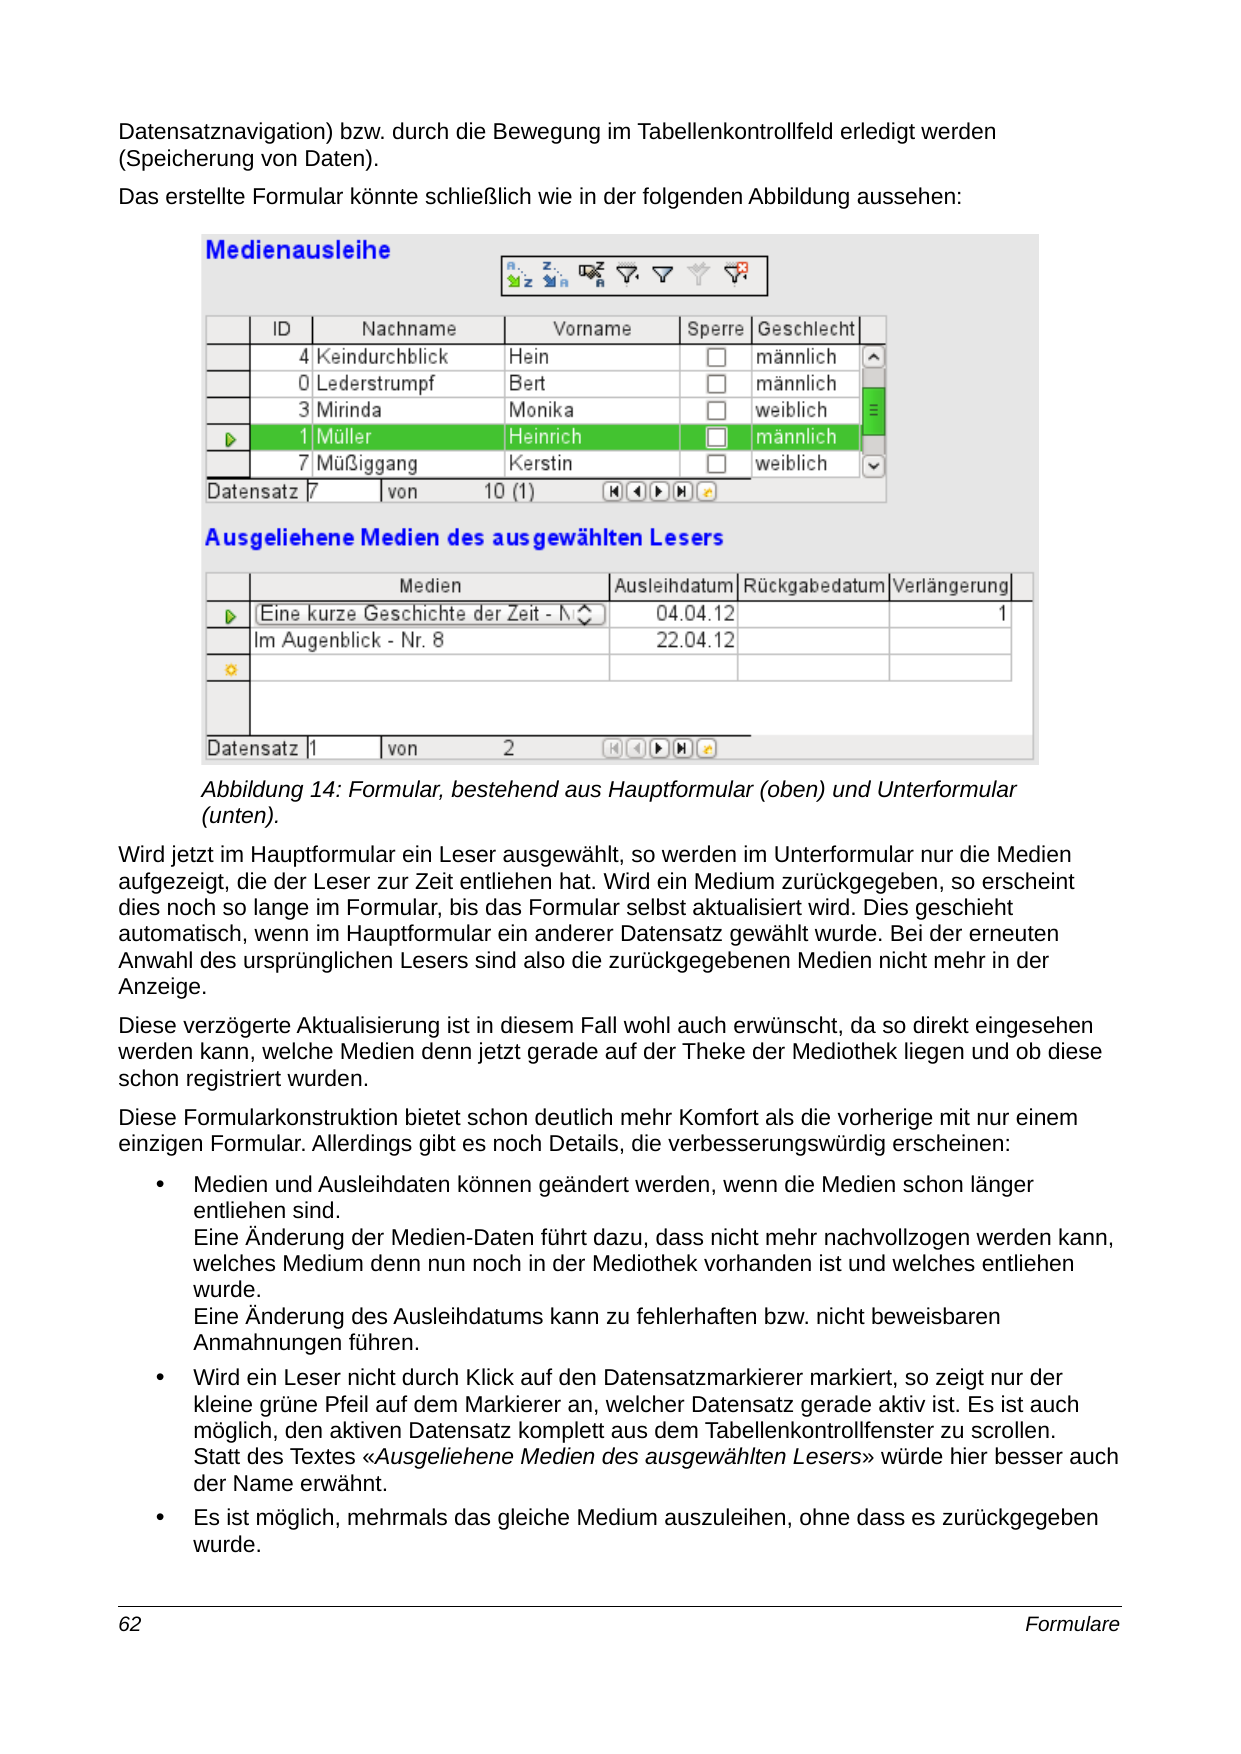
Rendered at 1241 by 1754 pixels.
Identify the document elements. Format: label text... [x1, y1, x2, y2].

text Wird jetzt im Hauptformular ein Leser ausgewählt, so werden im Unterformular nur die Medien aufgezeigt, die der Leser zur Zeit entliehen hat. Wird ein Medium zurückgegeben, so erscheint dies noch so lange im Formular, bis das Formular selbst aktualisiert wird. Dies geschieht automatisch, wenn im Hauptformular ein anderer Datensatz gewählt wurde. Bei der erneuten Anwahl des ursprünglichen Lesers sind also die zurückgegebenen Medien nicht mehr in der Anzeige. [118, 841, 1122, 999]
text Das erstellte Formular könnte schließlich wie in der folgenden Abbildung aussehen: [118, 183, 1122, 210]
text Abbildung 14: Formular, bestehend aus Hauptformular (oben) und Unterformular (unten). [201, 765, 1039, 829]
list Wird ein Leser nicht durch Klick auf den Datensatzmarkierer markiert, so zeigt nur der kleine grüne Pfeil auf dem Markierer an, welcher Datensatz gerade aktiv ist. Es ist auch möglich, den aktiven Datensatz komplett aus dem Tabellenkontrollfenster zu scrollen. Statt des Textes «Ausgeliehene Medien des ausgewählten Lesers» würde hier besser auch der Name erwähnt. [156, 1362, 1122, 1496]
text Diese Formularkonstruktion bietet schon deutlich mehr Komfort als die vorherige mit nur einem einzigen Formular. Allerdings gibt es noch Details, die verbesserungswürdig erscheinen: [118, 1103, 1122, 1156]
text Diese verzögerte Aktualisierung ist in diesem Fall wohl auch erwünscht, da so direkt eingesehen werden kann, welche Medien denn jetzt gerade auf der Theke der Mediothek liegen und ob diese schon registriert wurden. [118, 1012, 1122, 1091]
list Es ist möglich, mehrmals das gleiche Medium auszuleihen, ohne dass es zurückgegeben wurde. [156, 1502, 1122, 1557]
picture [201, 234, 1039, 765]
list Medien und Ausleihdaten können geändert werden, wenn die Medien schon länger entliehen sind. Eine Änderung der Medien-Daten führt dazu, dass nicht mehr nachvollzogen werden kann, welches Medium denn nun noch in der Mediothek vorhanden ist und welches entliehen wurde. Eine Änderung des Ausleihdatums kann zu fehlerhaften bzw. nicht beweisbaren Anmahnungen führen. [156, 1169, 1122, 1356]
text Datensatznavigation) bzw. durch die Bewegung im Tabellenkontrollfeld erledigt werden (Speicherung von Daten). [118, 118, 1122, 171]
